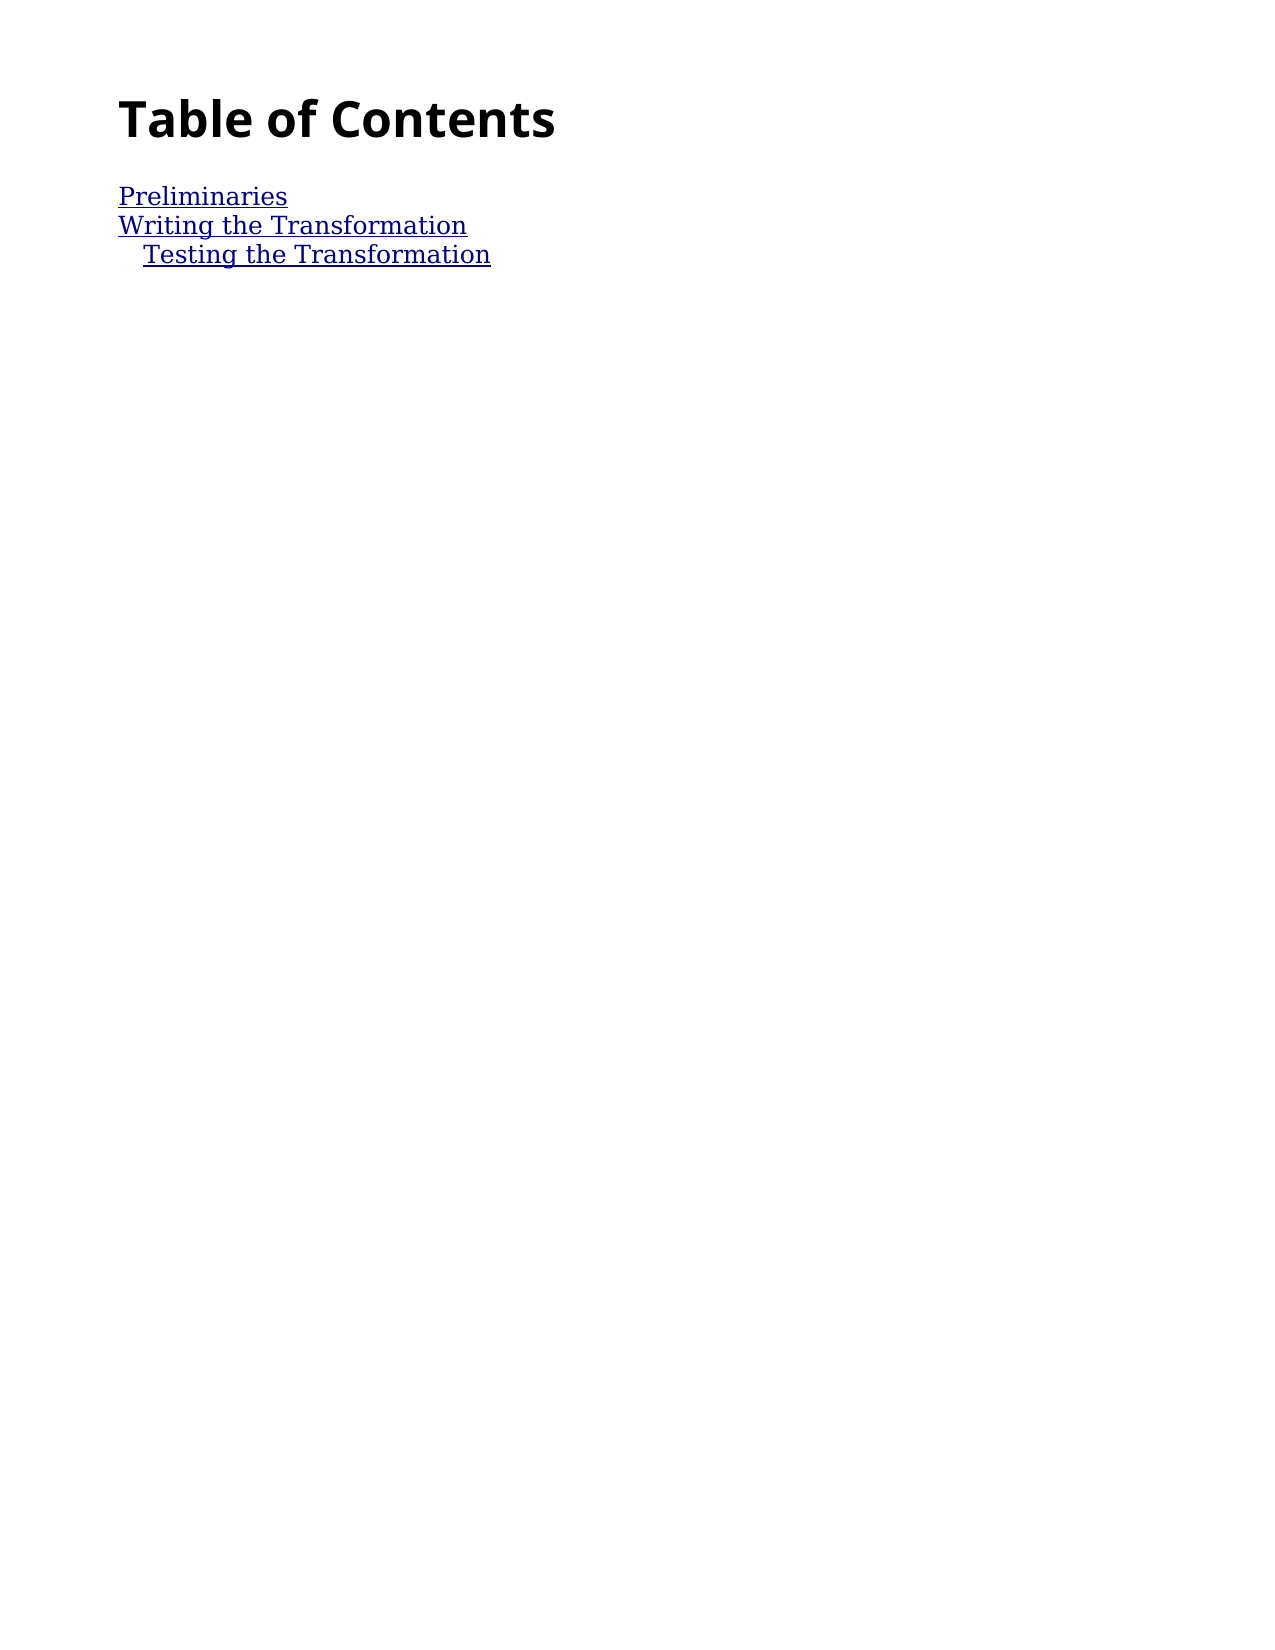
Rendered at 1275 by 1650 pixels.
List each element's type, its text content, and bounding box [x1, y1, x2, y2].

text Preliminaries [118, 182, 1216, 211]
subtitle Table of Contents [118, 84, 1216, 152]
text Testing the Transformation [143, 240, 1216, 269]
text Writing the Transformation [118, 211, 1216, 240]
